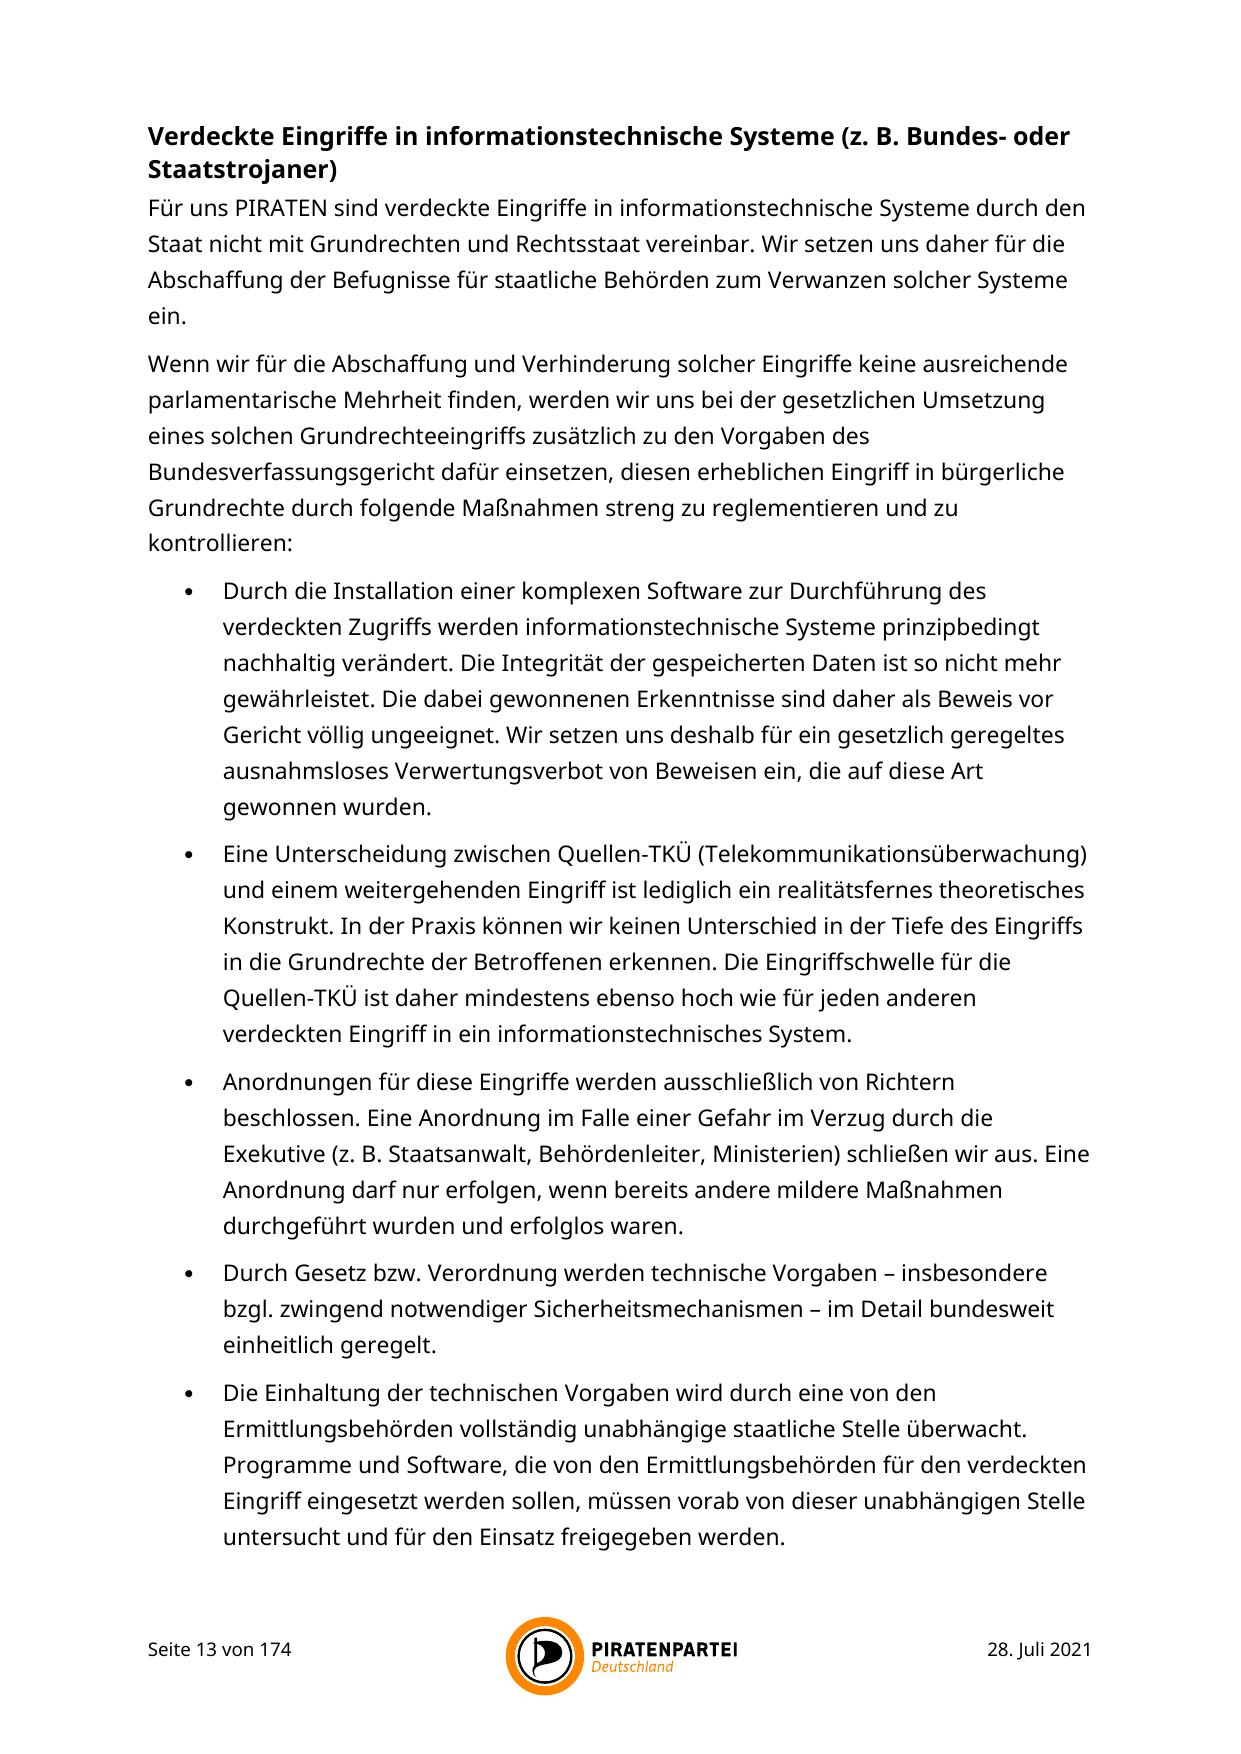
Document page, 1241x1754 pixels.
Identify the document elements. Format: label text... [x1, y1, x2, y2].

list Anordnungen für diese Eingriffe werden ausschließlich von Richtern beschlossen. Eine Anordnung im Falle einer Gefahr im Verzug durch die Exekutive (z. B. Staatsanwalt, Behördenleiter, Ministerien) schließen wir aus. Eine Anordnung darf nur erfolgen, wenn bereits andere mildere Maßnahmen durchgeführt wurden und erfolglos waren. [185, 1066, 1093, 1241]
text Wenn wir für die Abschaffung und Verhinderung solcher Eingriffe keine ausreichende parlamentarische Mehrheit finden, werden wir uns bei der gesetzlichen Umsetzung eines solchen Grundrechteeingriffs zusätzlich zu den Vorgaben des Bundesverfassungsgericht dafür einsetzen, diesen erheblichen Eingriff in bürgerliche Grundrechte durch folgende Maßnahmen streng zu reglementieren und zu kontrollieren: [148, 348, 1093, 559]
list Durch Gesetz bzw. Verordnung werden technische Vorgaben – insbesondere bzgl. zwingend notwendiger Sicherheitsmechanismen – im Detail bundesweit einheitlich geregelt. [185, 1257, 1093, 1360]
list Eine Unterscheidung zwischen Quellen-TKÜ (Telekommunikationsüberwachung) und einem weitergehenden Eingriff ist lediglich ein realitätsfernes theoretisches Konstrukt. In der Praxis können wir keinen Unterschied in der Tiefe des Eingriffs in die Grundrechte der Betroffenen erkennen. Die Eingriffschwelle für die Quellen-TKÜ ist daher mindestens ebenso hoch wie für jeden anderen verdeckten Eingriff in ein informationstechnisches System. [185, 838, 1093, 1049]
text Für uns PIRATEN sind verdeckte Eingriffe in informationstechnische Systeme durch den Staat nicht mit Grundrechten und Rechtsstaat vereinbar. Wir setzen uns daher für die Abschaffung der Befugnisse für staatliche Behörden zum Verwanzen solcher Systeme ein. [148, 192, 1093, 331]
list Durch die Installation einer komplexen Software zur Durchführung des verdeckten Zugriffs werden informationstechnische Systeme prinzipbedingt nachhaltig verändert. Die Integrität der gespeicherten Daten ist so nicht mehr gewährleistet. Die dabei gewonnenen Erkenntnisse sind daher als Beweis vor Gericht völlig ungeeignet. Wir setzen uns deshalb für ein gesetzlich geregeltes ausnahmsloses Verwertungsverbot von Beweisen ein, die auf diese Art gewonnen wurden. [185, 575, 1093, 822]
list Die Einhaltung der technischen Vorgaben wird durch eine von den Ermittlungsbehörden vollständig unabhängige staatliche Stelle überwacht. Programme und Software, die von den Ermittlungsbehörden für den verdeckten Eingriff eingesetzt werden sollen, müssen vorab von dieser unabhängigen Stelle untersucht und für den Einsatz freigegeben werden. [185, 1377, 1093, 1552]
subtitle Verdeckte Eingriffe in informationstechnische Systeme (z. B. Bundes- oder Staatstrojaner) [148, 118, 1093, 186]
